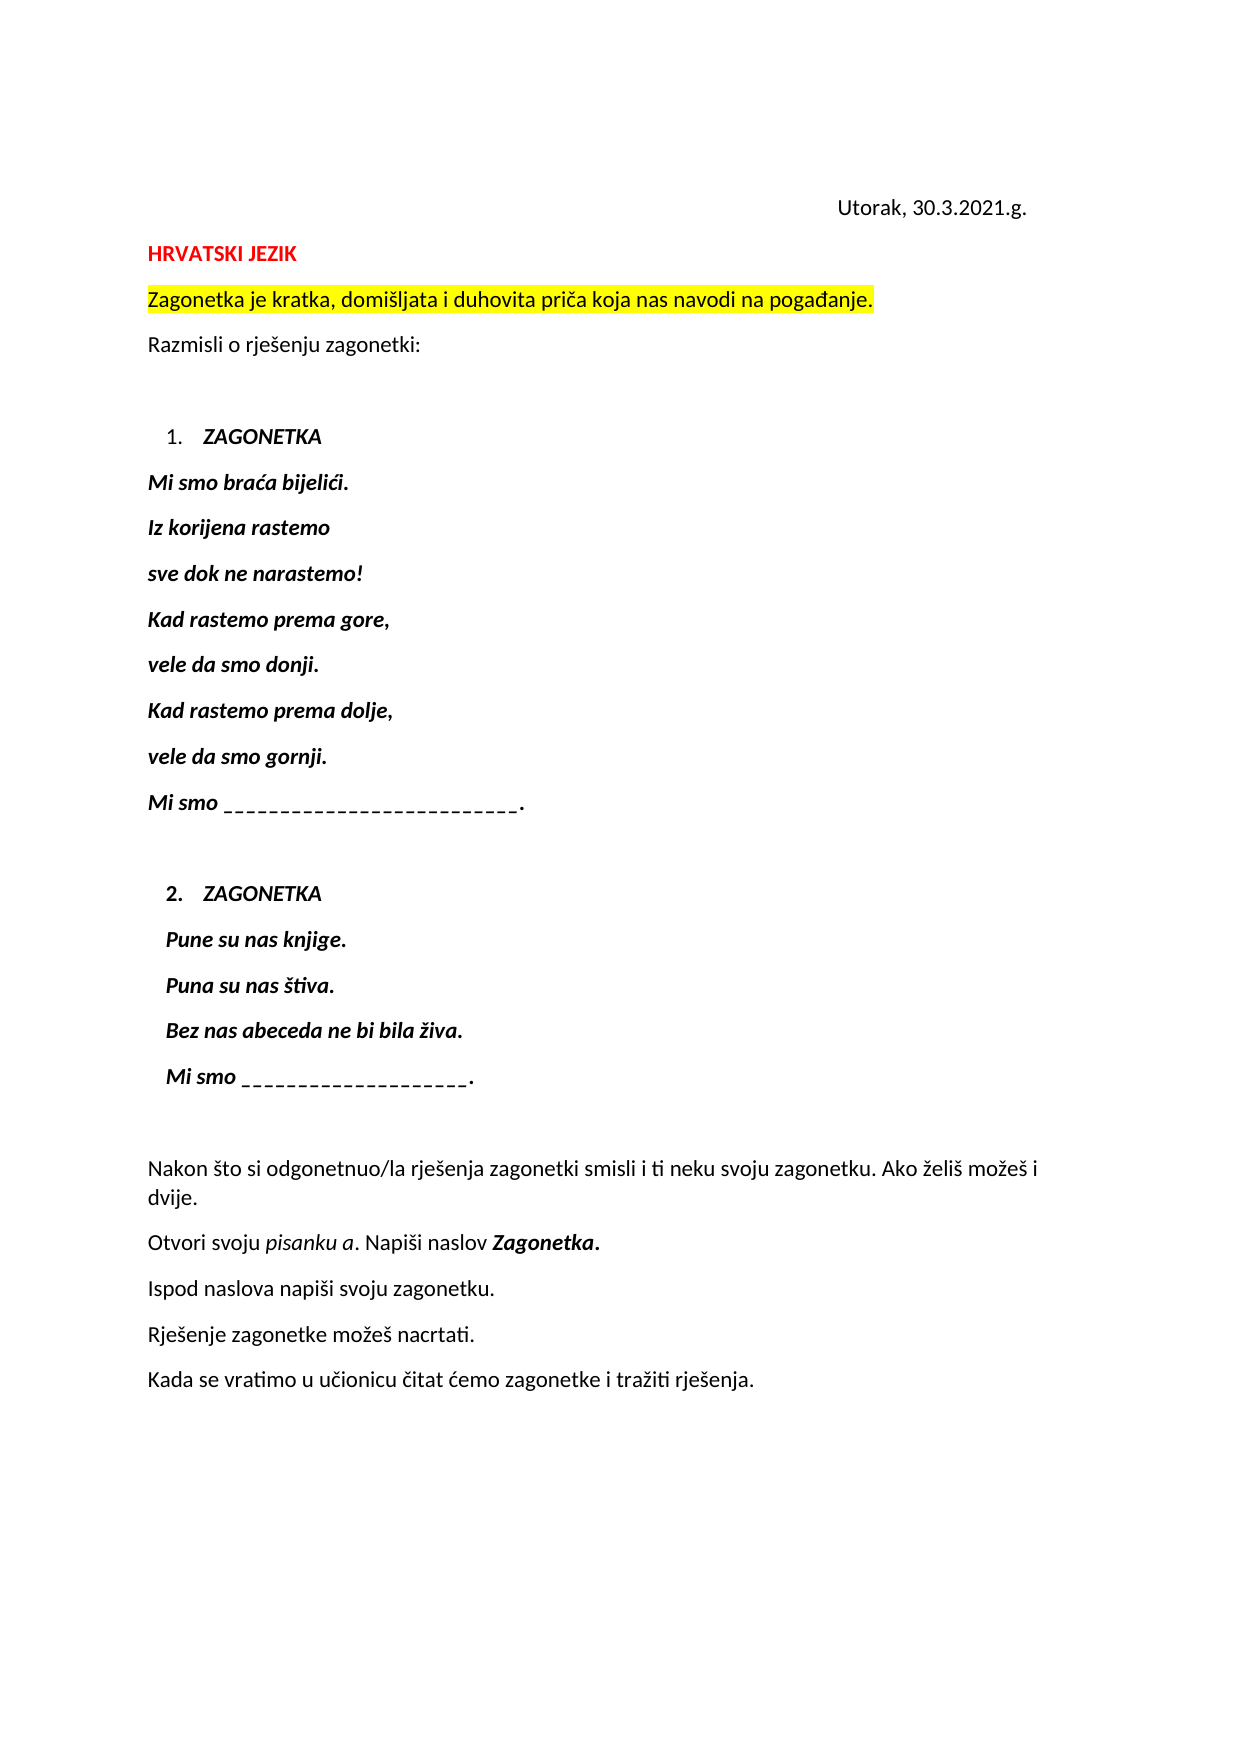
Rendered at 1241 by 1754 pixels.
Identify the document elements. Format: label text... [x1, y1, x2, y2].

list ZAGONETKA [166, 422, 1093, 450]
text sve dok ne narastemo! [148, 559, 1093, 587]
text Nakon što si odgonetnuo/la rješenja zagonetki smisli i ti neku svoju zagonetku. Ako želiš možeš i dvije. [148, 1154, 1093, 1211]
text Puna su nas štiva. [166, 971, 1093, 999]
text Bez nas abeceda ne bi bila živa. [166, 1016, 1093, 1044]
text Iz korijena rastemo [148, 513, 1093, 541]
text Otvori svoju pisanku a. Napiši naslov Zagonetka. [148, 1228, 1093, 1256]
text Mi smo braća bijelići. [148, 468, 1093, 496]
text Utorak, 30.3.2021.g. [148, 193, 1093, 221]
text vele da smo donji. [148, 651, 1093, 679]
text Pune su nas knjige. [166, 925, 1093, 953]
text Rješenje zagonetke možeš nacrtati. [148, 1320, 1093, 1348]
text Kad rastemo prema dolje, [148, 696, 1093, 724]
text vele da smo gornji. [148, 742, 1093, 770]
text Zagonetka je kratka, domišljata i duhovita priča koja nas navodi na pogađanje. [148, 285, 1093, 313]
text Ispod naslova napiši svoju zagonetku. [148, 1274, 1093, 1302]
text HRVATSKI JEZIK [148, 239, 1093, 267]
text Kada se vratimo u učionicu čitat ćemo zagonetke i tražiti rješenja. [148, 1366, 1093, 1394]
text Mi smo ____________________. [166, 1062, 1093, 1090]
text Razmisli o rješenju zagonetki: [148, 331, 1093, 358]
list ZAGONETKA [166, 879, 1093, 907]
text Mi smo __________________________. [148, 788, 1093, 816]
text Kad rastemo prema gore, [148, 605, 1093, 633]
